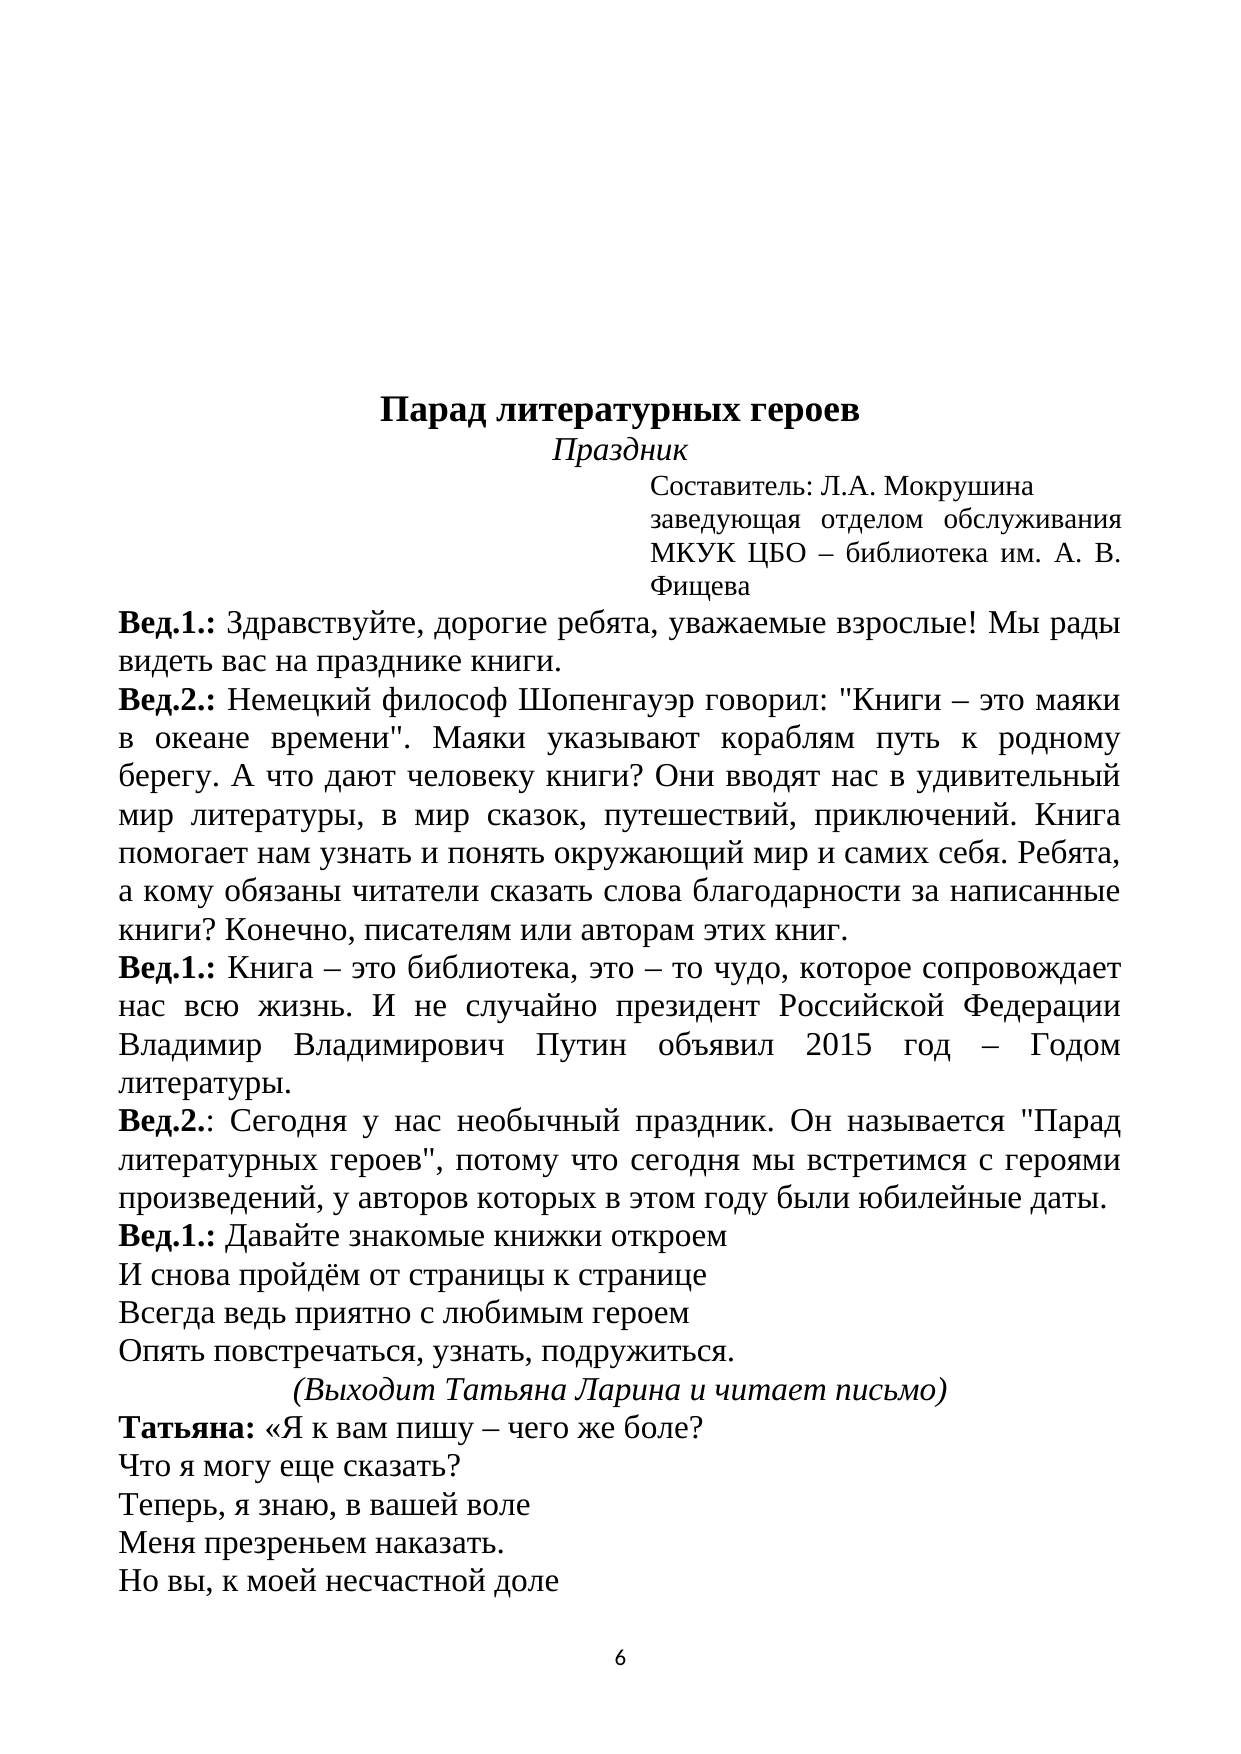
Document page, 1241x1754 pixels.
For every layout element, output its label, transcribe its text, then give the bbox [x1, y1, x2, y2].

text Вед.1.: Давайте знакомые книжки откроем [118, 1215, 1122, 1254]
text Меня презреньем наказать. [118, 1522, 1122, 1560]
text Татьяна: «Я к вам пишу – чего же боле? [118, 1407, 1122, 1445]
text Что я могу еще сказать? [118, 1445, 1122, 1484]
text Составитель: Л.А. Мокрушина [650, 468, 1122, 501]
text Вед.1.: Здравствуйте, дорогие ребята, уважаемые взрослые! Мы рады видеть вас на празднике книги. [118, 602, 1122, 679]
text Опять повстречаться, узнать, подружиться. [118, 1330, 1122, 1369]
text Вед.1.: Книга – это библиотека, это – то чудо, которое сопровождает нас всю жизнь. И не случайно президент Российской Федерации Владимир Владимирович Путин объявил 2015 год – Годом литературы. [118, 947, 1122, 1100]
text Теперь, я знаю, в вашей воле [118, 1484, 1122, 1522]
text И снова пройдём от страницы к странице [118, 1254, 1122, 1292]
text Всегда ведь приятно с любимым героем [118, 1292, 1122, 1330]
text заведующая отделом обслуживания МКУК ЦБО – библиотека им. А. В. Фищева [650, 501, 1122, 602]
text Вед.2.: Немецкий философ Шопенгауэр говорил: "Книги – это маяки в океане времени". Маяки указывают кораблям путь к родному берегу. А что дают человеку книги? Они вводят нас в удивительный мир литературы, в мир сказок, путешествий, приключений. Книга помогает нам узнать и понять окружающий мир и самих себя. Ребята, а кому обязаны читатели сказать слова благодарности за написанные книги? Конечно, писателям или авторам этих книг. [118, 679, 1122, 947]
text Но вы, к моей несчастной доле [118, 1560, 1122, 1599]
text Парад литературных героев [118, 386, 1122, 429]
text Вед.2.: Сегодня у нас необычный праздник. Он называется "Парад литературных героев", потому что сегодня мы встретимся с героями произведений, у авторов которых в этом году были юбилейные даты. [118, 1100, 1122, 1215]
text (Выходит Татьяна Ларина и читает письмо) [118, 1369, 1122, 1407]
text Праздник [118, 429, 1122, 468]
